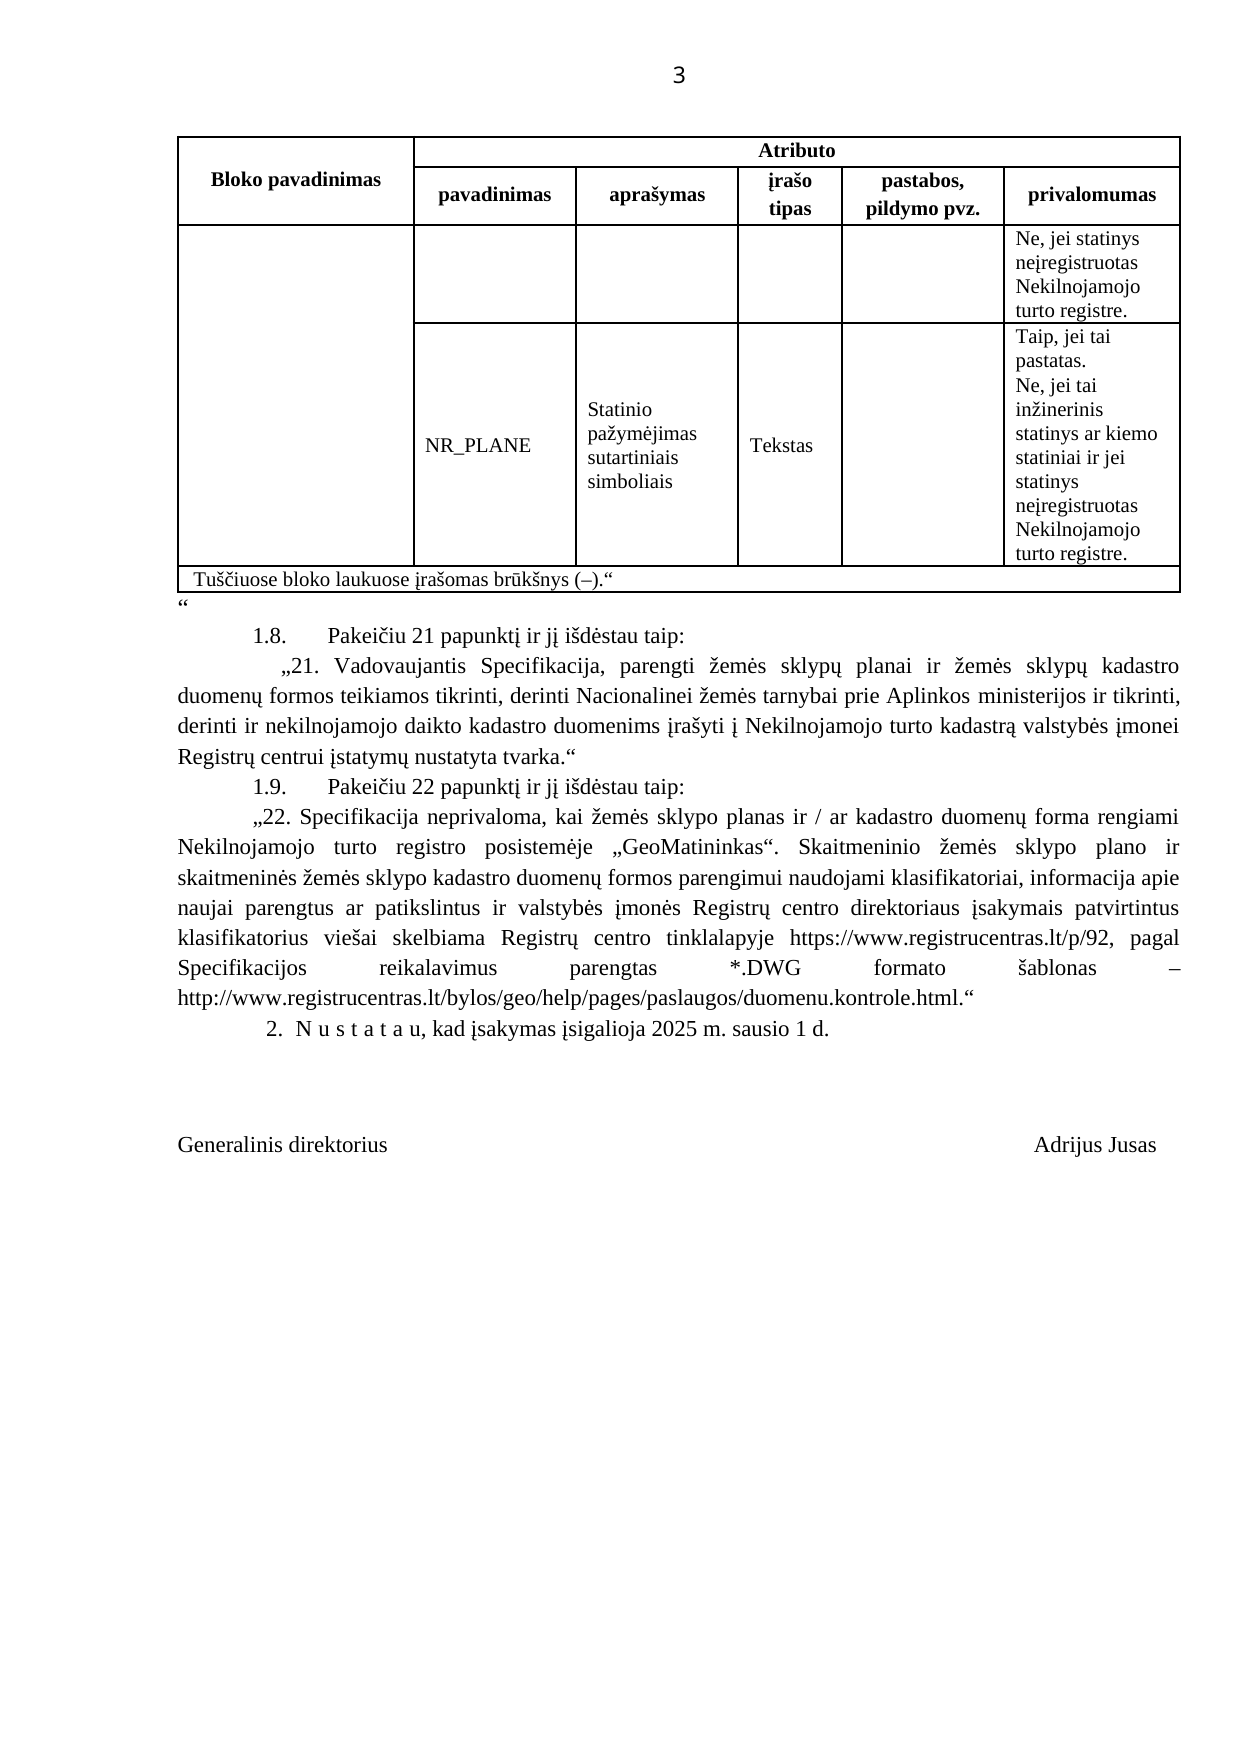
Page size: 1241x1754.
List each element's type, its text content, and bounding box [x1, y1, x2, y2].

table_cell privalomumas [1005, 168, 1179, 224]
table_cell [415, 226, 575, 322]
table_cell [843, 324, 1003, 565]
text 1.9. Pakeičiu 22 papunktį ir jį išdėstau taip: [252, 773, 1181, 799]
text „21. Vadovaujantis Specifikacija, parengti žemės sklypų planai ir žemės sklypų kadastro duomenų formos teikiamos tikrinti, derinti Nacionalinei žemės tarnybai prie Aplinkos ministerijos ir tikrinti, derinti ir nekilnojamojo daikto kadastro duomenims įrašyti į Nekilnojamojo turto kadastrą valstybės įmonei Registrų centrui įstatymų nustatyta tvarka.“ [177, 652, 1181, 769]
text “ [177, 593, 1181, 622]
text 2. Nustatau, kad įsakymas įsigalioja 2025 m. sausio 1 d. [177, 1015, 1181, 1041]
table_cell Taip, jei tai pastatas. Ne, jei tai inžinerinis statinys ar kiemo statiniai ir jei statinys neįregistruotas Nekilnojamojo turto registre. [1005, 324, 1179, 565]
table_cell pavadinimas [415, 168, 575, 224]
table_cell [843, 226, 1003, 322]
table_header Bloko pavadinimas [179, 138, 413, 224]
text Generalinis direktorius Adrijus Jusas [177, 1131, 1190, 1157]
table_cell Tuščiuose bloko laukuose įrašomas brūkšnys (–).“ [179, 567, 1179, 591]
table_cell Tekstas [739, 324, 841, 565]
table_cell aprašymas [577, 168, 737, 224]
table_cell [739, 226, 841, 322]
text „22. Specifikacija neprivaloma, kai žemės sklypo planas ir / ar kadastro duomenų forma rengiami Nekilnojamojo turto registro posistemėje „GeoMatininkas“. Skaitmeninio žemės sklypo plano ir skaitmeninės žemės sklypo kadastro duomenų formos parengimui naudojami klasifikatoriai, informacija apie naujai parengtus ar patikslintus ir valstybės įmonės Registrų centro direktoriaus įsakymais patvirtintus klasifikatorius viešai skelbiama Registrų centro tinklalapyje https://www.registrucentras.lt/p/92, pagal Specifikacijos reikalavimus parengtas *.DWG formato šablonas – http://www.registrucentras.lt/bylos/geo/help/pages/paslaugos/duomenu.kontrole.html.“ [177, 803, 1181, 1011]
table_cell NR_PLANE [415, 324, 575, 565]
table_cell Statinio pažymėjimas sutartiniais simboliais [577, 324, 737, 565]
table_header Atributo [415, 138, 1179, 166]
text 1.8. Pakeičiu 21 papunktį ir jį išdėstau taip: [252, 622, 1181, 648]
table_cell [179, 226, 413, 565]
table_cell [577, 226, 737, 322]
table_cell pastabos, pildymo pvz. [843, 168, 1003, 224]
table_cell Ne, jei statinys neįregistruotas Nekilnojamojo turto registre. [1005, 226, 1179, 322]
table_cell įrašo tipas [739, 168, 841, 224]
